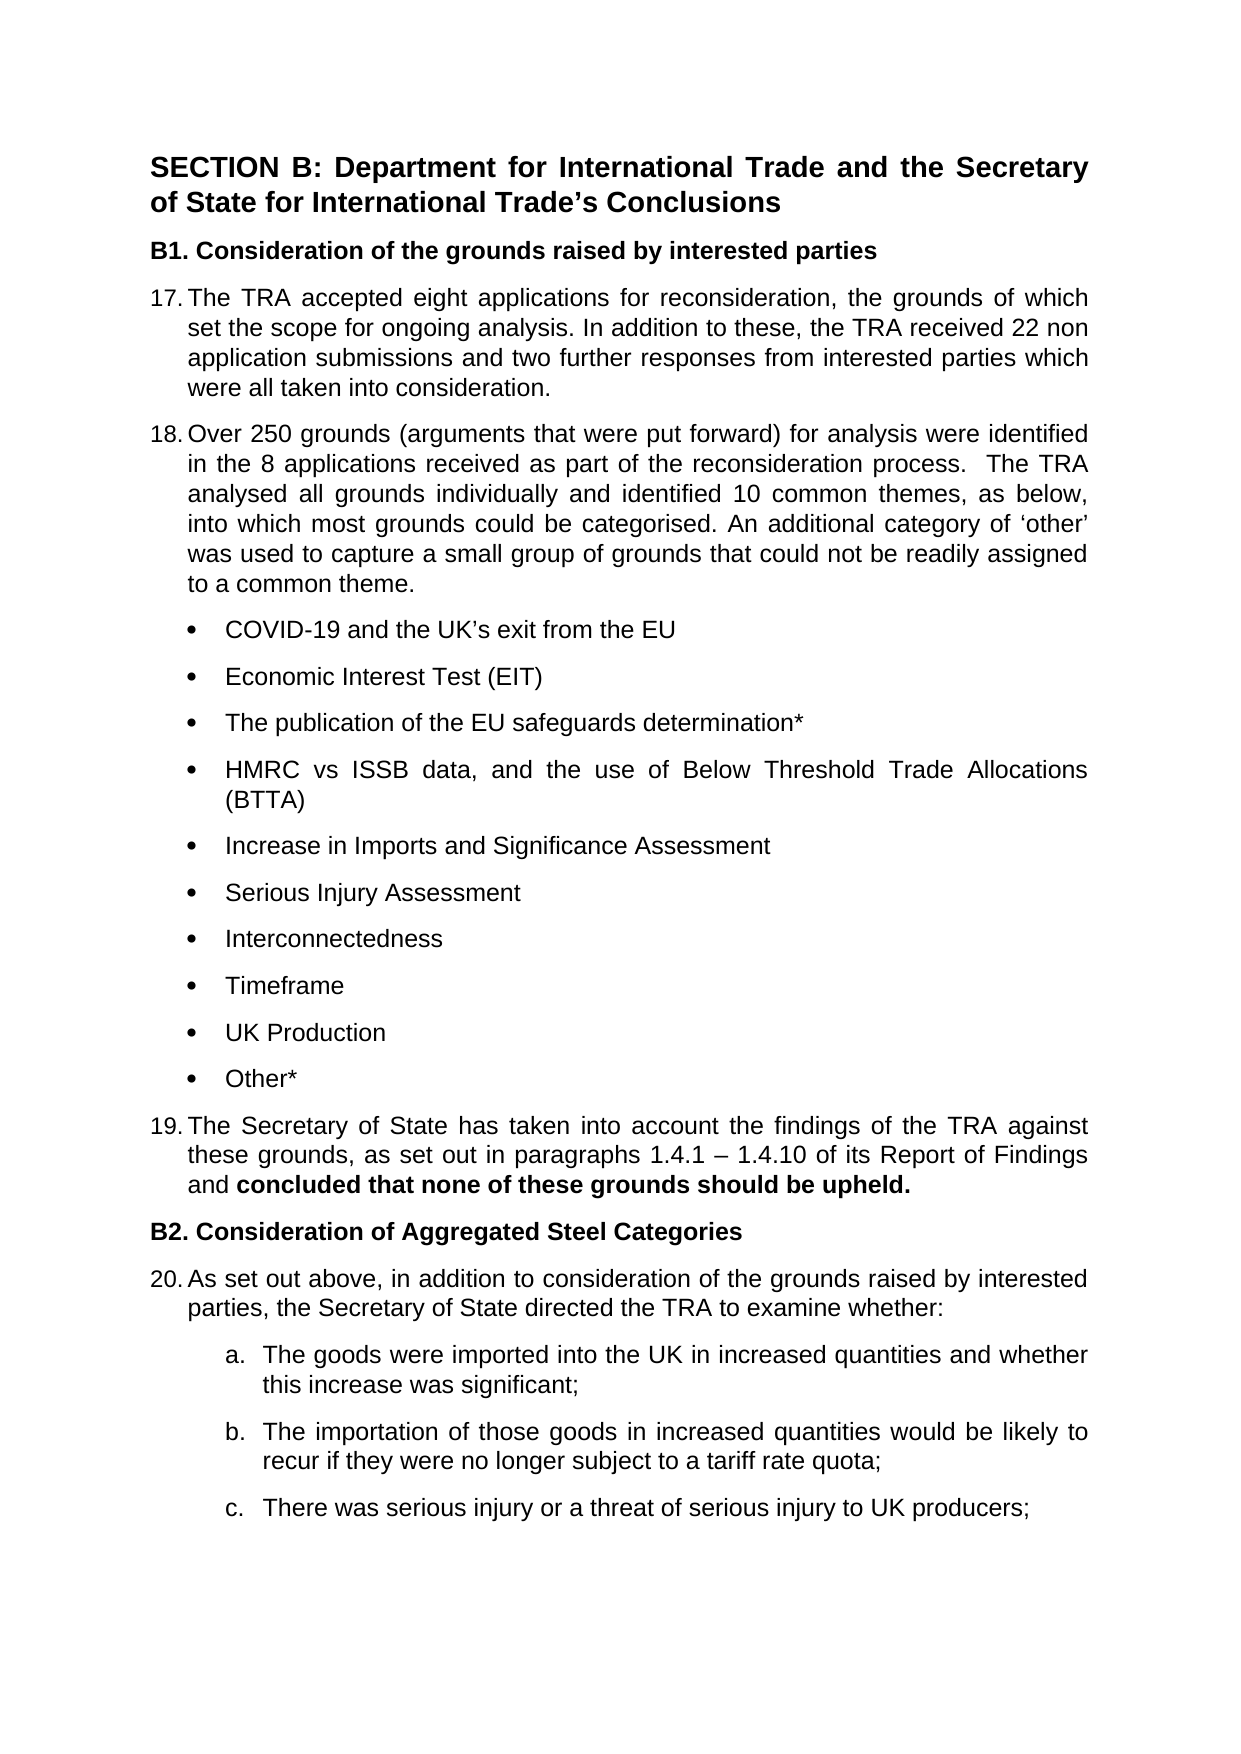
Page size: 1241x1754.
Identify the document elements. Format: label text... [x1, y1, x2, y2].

list As set out above, in addition to consideration of the grounds raised by interested parties, the Secretary of State directed the TRA to examine whether: [150, 1263, 1090, 1322]
subtitle B2. Consideration of Aggregated Steel Categories [150, 1217, 1090, 1246]
list The Secretary of State has taken into account the findings of the TRA against these grounds, as set out in paragraphs 1.4.1 – 1.4.10 of its Report of Findings and concluded that none of these grounds should be upheld. [150, 1111, 1090, 1199]
list Over 250 grounds (arguments that were put forward) for analysis were identified in the 8 applications received as part of the reconsideration process. The TRA analysed all grounds individually and identified 10 common themes, as below, into which most grounds could be categorised. An additional category of ‘other’ was used to capture a small group of grounds that could not be readily assigned to a common theme. [150, 419, 1090, 597]
list The importation of those goods in increased quantities would be likely to recur if they were no longer subject to a tariff rate quota; [225, 1416, 1090, 1475]
list COVID-19 and the UK’s exit from the EU [187, 615, 1090, 644]
list UK Production [187, 1017, 1090, 1046]
list Increase in Imports and Significance Assessment [187, 831, 1090, 860]
list Serious Injury Assessment [187, 878, 1090, 907]
list HMRC vs ISSB data, and the use of Below Threshold Trade Allocations (BTTA) [187, 755, 1090, 813]
list The TRA accepted eight applications for reconsideration, the grounds of which set the scope for ongoing analysis. In addition to these, the TRA received 22 non application submissions and two further responses from interested parties which were all taken into consideration. [150, 283, 1090, 401]
list Timeframe [187, 971, 1090, 1000]
list Other* [187, 1064, 1090, 1093]
subtitle B1. Consideration of the grounds raised by interested parties [150, 236, 1090, 265]
list Interconnectedness [187, 924, 1090, 953]
list Economic Interest Test (EIT) [187, 662, 1090, 690]
list The goods were imported into the UK in increased quantities and whether this increase was significant; [225, 1340, 1090, 1399]
list There was serious injury or a threat of serious injury to UK producers; [225, 1493, 1090, 1522]
subtitle SECTION B: Department for International Trade and the Secretary of State for International Trade’s Conclusions [150, 150, 1090, 218]
list The publication of the EU safeguards determination* [187, 708, 1090, 737]
